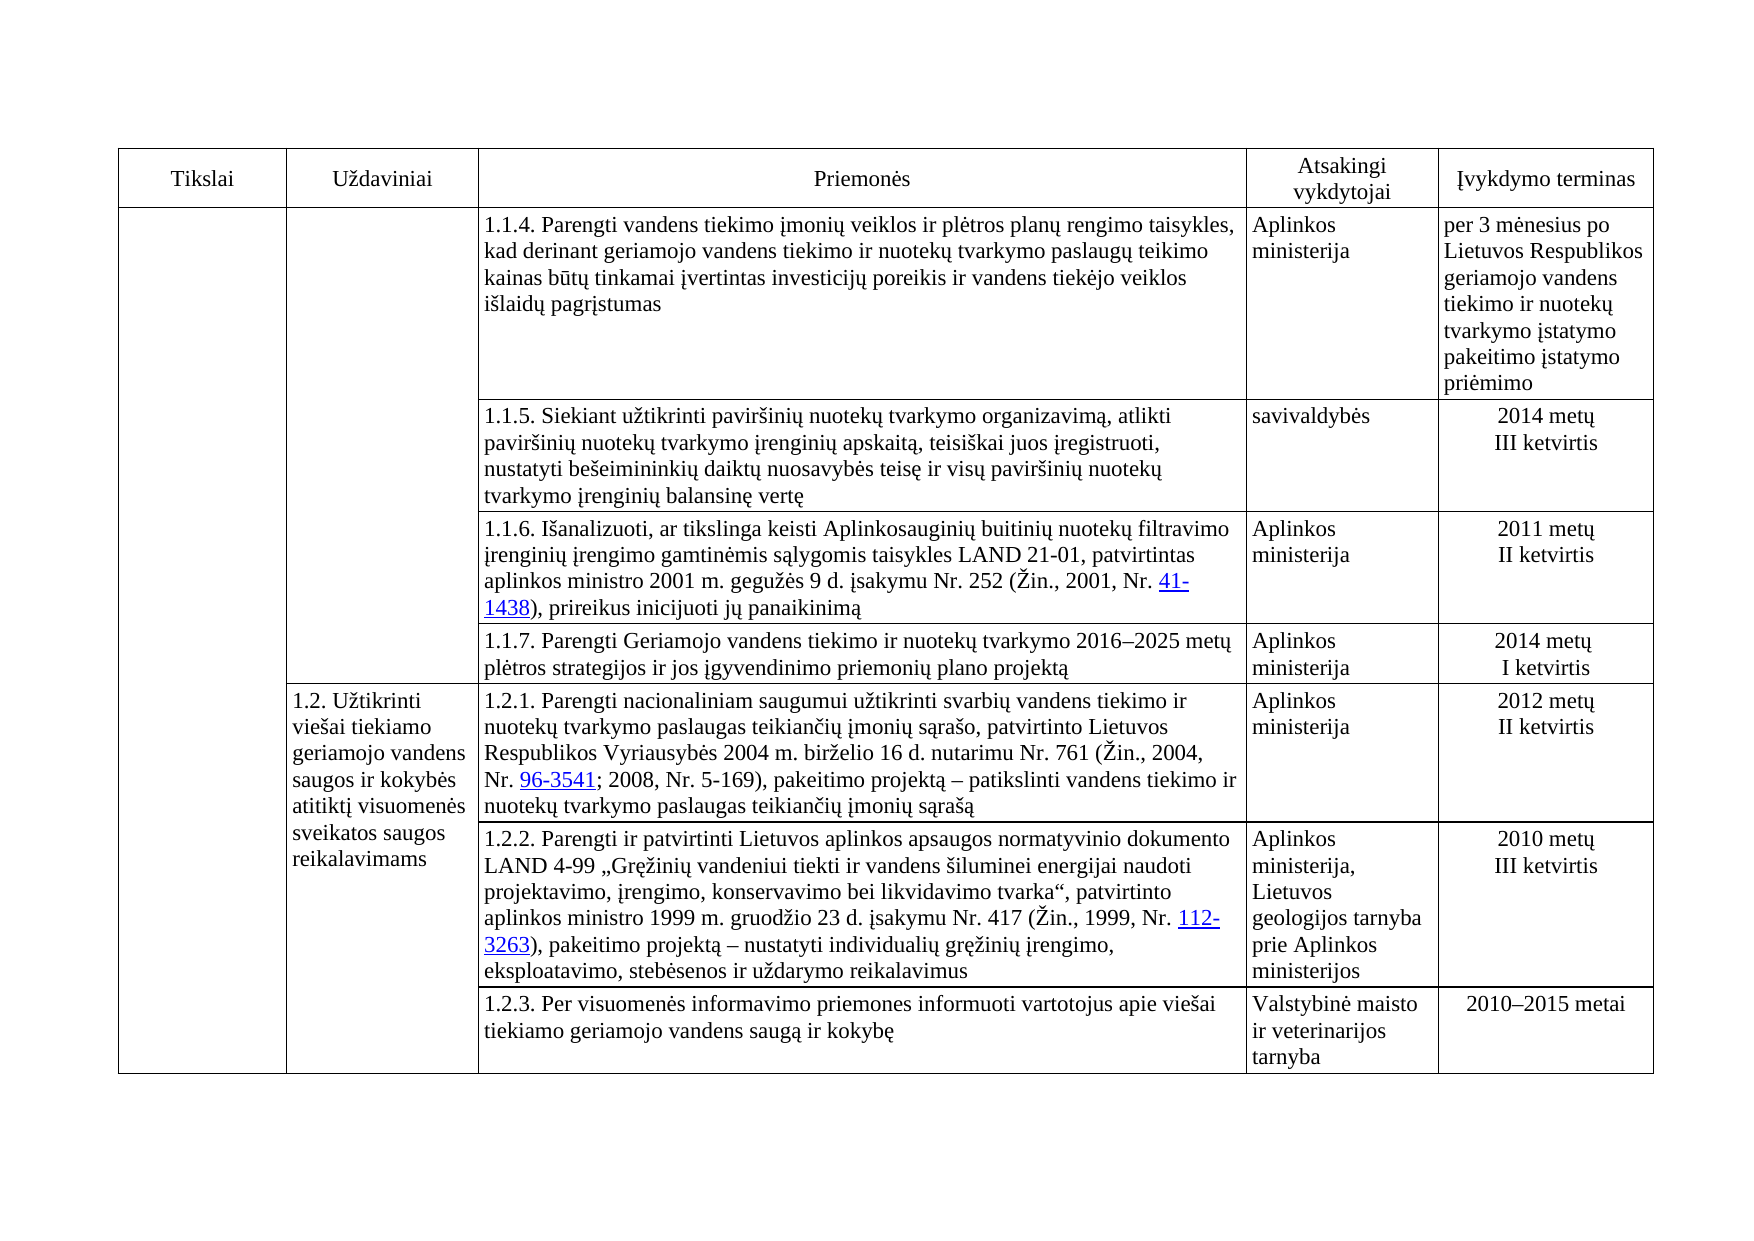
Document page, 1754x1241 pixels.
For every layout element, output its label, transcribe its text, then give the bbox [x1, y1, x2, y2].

table_header Atsakingi vykdytojai [1247, 149, 1438, 207]
table_cell 1.2.1. Parengti nacionaliniam saugumui užtikrinti svarbių vandens tiekimo ir nuotekų tvarkymo paslaugas teikiančių įmonių sąrašo, patvirtinto Lietuvos Respublikos Vyriausybės 2004 m. birželio 16 d. nutarimu Nr. 761 (Žin., 2004, Nr. 96-3541; 2008, Nr. 5-169), pakeitimo projektą – patikslinti vandens tiekimo ir nuotekų tvarkymo paslaugas teikiančių įmonių sąrašą [479, 684, 1246, 821]
table_cell 2012 metų II ketvirtis [1439, 684, 1653, 821]
table_cell [287, 399, 478, 511]
table_cell [119, 208, 286, 399]
table_cell [119, 821, 286, 986]
table_cell Valstybinė maisto ir veterinarijos tarnyba [1247, 988, 1438, 1072]
table_cell Aplinkos ministerija [1247, 684, 1438, 821]
table_cell Aplinkos ministerija, Lietuvos geologijos tarnyba prie Aplinkos ministerijos [1247, 823, 1438, 986]
table_cell [119, 623, 286, 683]
table_cell 1.1.7. Parengti Geriamojo vandens tiekimo ir nuotekų tvarkymo 2016–2025 metų plėtros strategijos ir jos įgyvendinimo priemonių plano projektą [479, 624, 1246, 683]
table_cell 1.1.6. Išanalizuoti, ar tikslinga keisti Aplinkosauginių buitinių nuotekų filtravimo įrenginių įrengimo gamtinėmis sąlygomis taisykles LAND 21-01, patvirtintas aplinkos ministro 2001 m. gegužės 9 d. įsakymu Nr. 252 (Žin., 2001, Nr. 41-1438), prireikus inicijuoti jų panaikinimą [479, 512, 1246, 623]
table_cell 2014 metų I ketvirtis [1439, 624, 1653, 683]
table_cell savivaldybės [1247, 400, 1438, 511]
table_header Priemonės [479, 149, 1246, 207]
table_cell [287, 986, 478, 1072]
table_cell 2011 metų II ketvirtis [1439, 512, 1653, 623]
table_cell 1.1.5. Siekiant užtikrinti paviršinių nuotekų tvarkymo organizavimą, atlikti paviršinių nuotekų tvarkymo įrenginių apskaitą, teisiškai juos įregistruoti, nustatyti bešeimininkių daiktų nuosavybės teisę ir visų paviršinių nuotekų tvarkymo įrenginių balansinę vertę [479, 400, 1246, 511]
table_cell Aplinkos ministerija [1247, 512, 1438, 623]
table_cell 1.1.4. Parengti vandens tiekimo įmonių veiklos ir plėtros planų rengimo taisykles, kad derinant geriamojo vandens tiekimo ir nuotekų tvarkymo paslaugų teikimo kainas būtų tinkamai įvertintas investicijų poreikis ir vandens tiekėjo veiklos išlaidų pagrįstumas [479, 208, 1246, 399]
table_header Įvykdymo terminas [1439, 149, 1653, 207]
table_cell per 3 mėnesius po Lietuvos Respublikos geriamojo vandens tiekimo ir nuotekų tvarkymo įstatymo pakeitimo įstatymo priėmimo [1439, 208, 1653, 399]
table_cell 2014 metų III ketvirtis [1439, 400, 1653, 511]
table_cell [287, 208, 478, 399]
table_cell 2010 metų III ketvirtis [1439, 823, 1653, 986]
table_cell 1.2.3. Per visuomenės informavimo priemones informuoti vartotojus apie viešai tiekiamo geriamojo vandens saugą ir kokybę [479, 988, 1246, 1072]
table_cell 2010–2015 metai [1439, 988, 1653, 1072]
table_header Tikslai [119, 149, 286, 207]
table_cell [287, 511, 478, 623]
table_cell [119, 399, 286, 511]
table_cell [119, 683, 286, 821]
table_cell Aplinkos ministerija [1247, 208, 1438, 399]
table_cell [119, 511, 286, 623]
table_cell 1.2. Užtikrinti viešai tiekiamo geriamojo vandens saugos ir kokybės atitiktį visuomenės sveikatos saugos reikalavimams [287, 684, 478, 986]
table_cell Aplinkos ministerija [1247, 624, 1438, 683]
table_cell 1.2.2. Parengti ir patvirtinti Lietuvos aplinkos apsaugos normatyvinio dokumento LAND 4-99 „Gręžinių vandeniui tiekti ir vandens šiluminei energijai naudoti projektavimo, įrengimo, konservavimo bei likvidavimo tvarka“, patvirtinto aplinkos ministro 1999 m. gruodžio 23 d. įsakymu Nr. 417 (Žin., 1999, Nr. 112-3263), pakeitimo projektą – nustatyti individualių gręžinių įrengimo, eksploatavimo, stebėsenos ir uždarymo reikalavimus [479, 823, 1246, 986]
table_cell [119, 986, 286, 1072]
table_cell [287, 623, 478, 683]
table_header Uždaviniai [287, 149, 478, 207]
